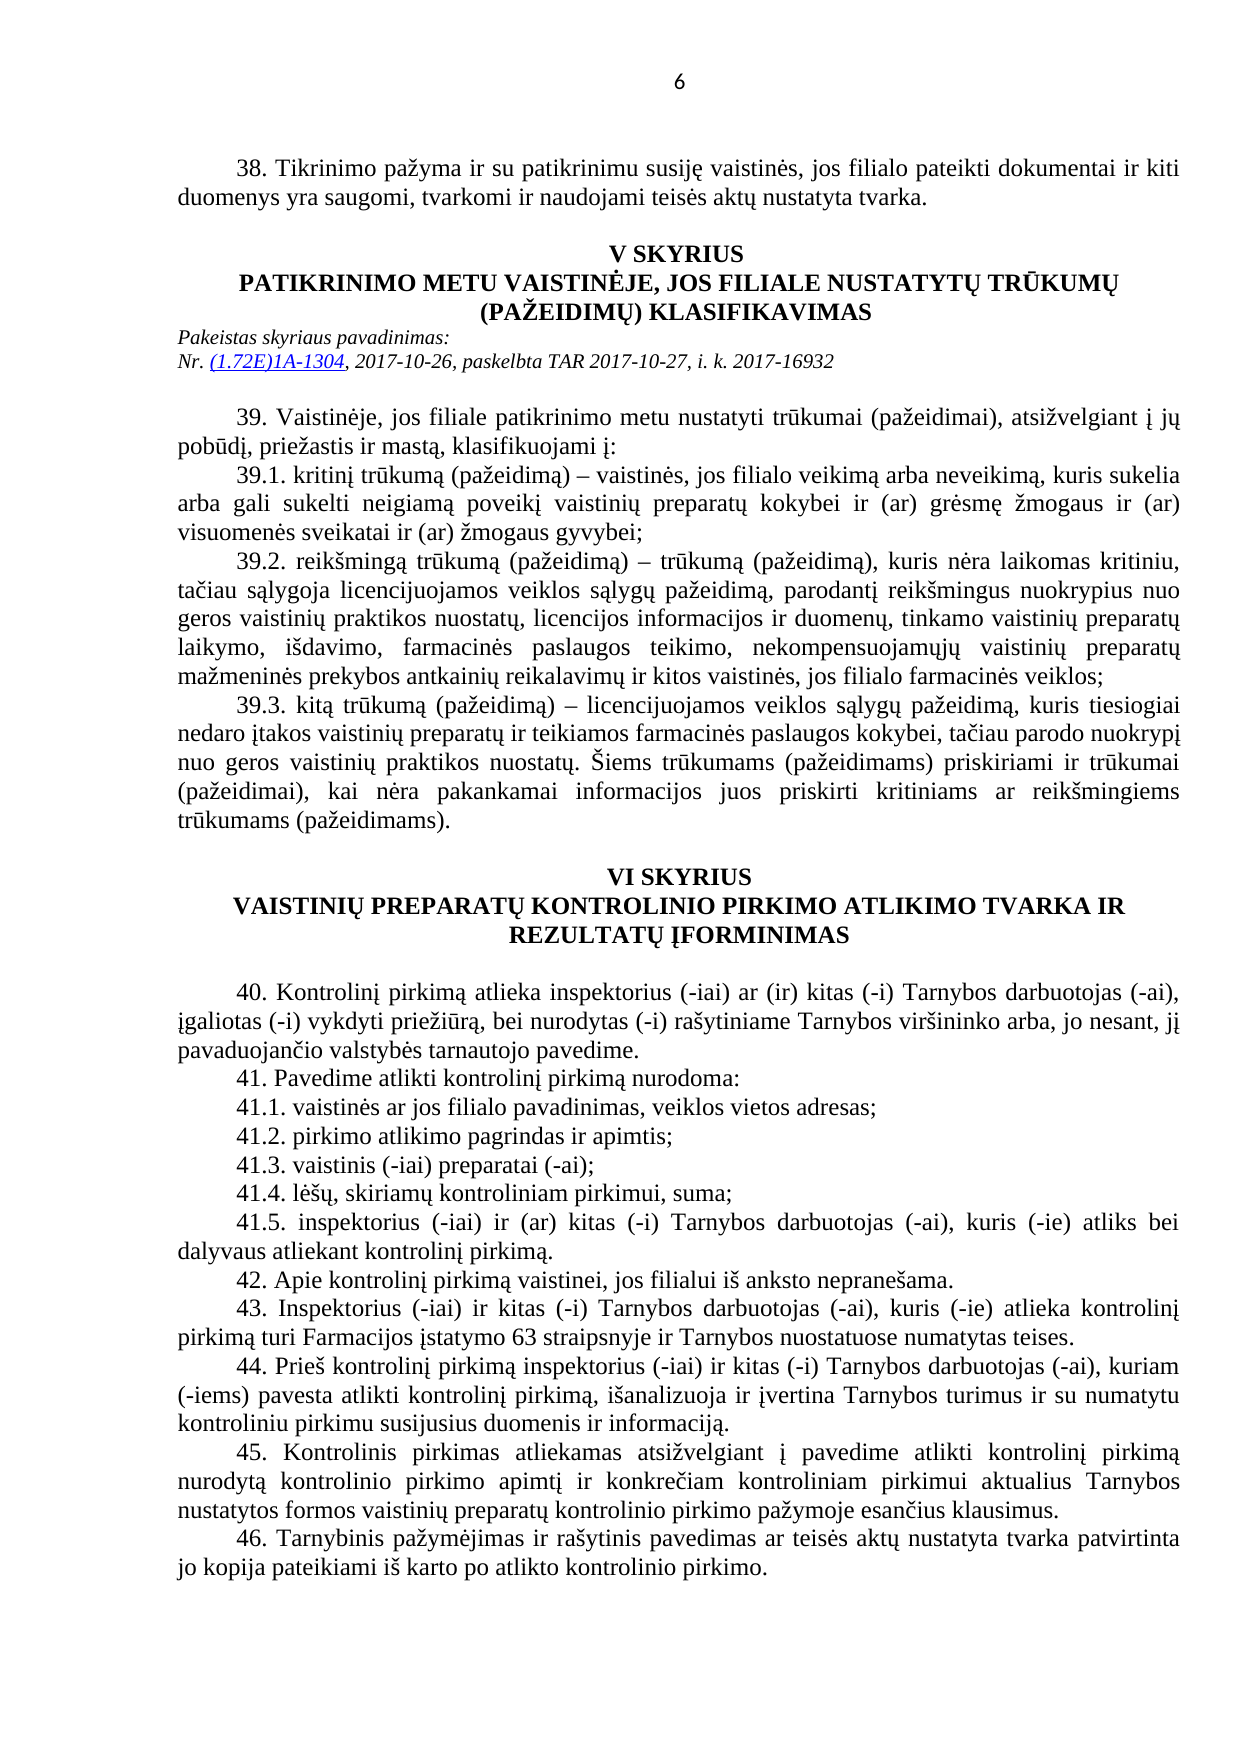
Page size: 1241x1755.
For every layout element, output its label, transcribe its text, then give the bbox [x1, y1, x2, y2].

text 38. Tikrinimo pažyma ir su patikrinimu susiję vaistinės, jos filialo pateikti dokumentai ir kiti duomenys yra saugomi, tvarkomi ir naudojami teisės aktų nustatyta tvarka. [177, 153, 1181, 210]
text VAISTINIŲ preparatų kontrolinio pirkimo atlikimo tvarka ir rezultatų įforminimas [177, 891, 1181, 948]
text Pakeistas skyriaus pavadinimas: [177, 325, 1181, 349]
text 41.1. vaistinės ar jos filialo pavadinimas, veiklos vietos adresas; [177, 1092, 1181, 1121]
text 45. Kontrolinis pirkimas atliekamas atsižvelgiant į pavedime atlikti kontrolinį pirkimą nurodytą kontrolinio pirkimo apimtį ir konkrečiam kontroliniam pirkimui aktualius Tarnybos nustatytos formos vaistinių preparatų kontrolinio pirkimo pažymoje esančius klausimus. [177, 1437, 1181, 1523]
text 40. Kontrolinį pirkimą atlieka inspektorius (-iai) ar (ir) kitas (-i) Tarnybos darbuotojas (-ai), įgaliotas (-i) vykdyti priežiūrą, bei nurodytas (-i) rašytiniame Tarnybos viršininko arba, jo nesant, jį pavaduojančio valstybės tarnautojo pavedime. [177, 977, 1181, 1063]
text 39. Vaistinėje, jos filiale patikrinimo metu nustatyti trūkumai (pažeidimai), atsižvelgiant į jų pobūdį, priežastis ir mastą, klasifikuojami į: [177, 402, 1181, 460]
text 44. Prieš kontrolinį pirkimą inspektorius (-iai) ir kitas (-i) Tarnybos darbuotojas (-ai), kuriam (-iems) pavesta atlikti kontrolinį pirkimą, išanalizuoja ir įvertina Tarnybos turimus ir su numatytu kontroliniu pirkimu susijusius duomenis ir informaciją. [177, 1351, 1181, 1437]
text 41.4. lėšų, skiriamų kontroliniam pirkimui, suma; [177, 1178, 1181, 1207]
text 39.3. kitą trūkumą (pažeidimą) – licencijuojamos veiklos sąlygų pažeidimą, kuris tiesiogiai nedaro įtakos vaistinių preparatų ir teikiamos farmacinės paslaugos kokybei, tačiau parodo nuokrypį nuo geros vaistinių praktikos nuostatų. Šiems trūkumams (pažeidimams) priskiriami ir trūkumai (pažeidimai), kai nėra pakankamai informacijos juos priskirti kritiniams ar reikšmingiems trūkumams (pažeidimams). [177, 690, 1181, 833]
text 42. Apie kontrolinį pirkimą vaistinei, jos filialui iš anksto nepranešama. [177, 1265, 1181, 1293]
text 41.5. inspektorius (-iai) ir (ar) kitas (-i) Tarnybos darbuotojas (-ai), kuris (-ie) atliks bei dalyvaus atliekant kontrolinį pirkimą. [177, 1207, 1181, 1265]
text VI skyrius [177, 862, 1181, 891]
text 41. Pavedime atlikti kontrolinį pirkimą nurodoma: [177, 1063, 1181, 1092]
text 41.3. vaistinis (-iai) preparatai (-ai); [177, 1150, 1181, 1178]
text 39.2. reikšmingą trūkumą (pažeidimą) – trūkumą (pažeidimą), kuris nėra laikomas kritiniu, tačiau sąlygoja licencijuojamos veiklos sąlygų pažeidimą, parodantį reikšmingus nuokrypius nuo geros vaistinių praktikos nuostatų, licencijos informacijos ir duomenų, tinkamo vaistinių preparatų laikymo, išdavimo, farmacinės paslaugos teikimo, nekompensuojamųjų vaistinių preparatų mažmeninės prekybos antkainių reikalavimų ir kitos vaistinės, jos filialo farmacinės veiklos; [177, 546, 1181, 690]
text 39.1. kritinį trūkumą (pažeidimą) – vaistinės, jos filialo veikimą arba neveikimą, kuris sukelia arba gali sukelti neigiamą poveikį vaistinių preparatų kokybei ir (ar) grėsmę žmogaus ir (ar) visuomenės sveikatai ir (ar) žmogaus gyvybei; [177, 460, 1181, 546]
text 43. Inspektorius (-iai) ir kitas (-i) Tarnybos darbuotojas (-ai), kuris (-ie) atlieka kontrolinį pirkimą turi Farmacijos įstatymo 63 straipsnyje ir Tarnybos nuostatuose numatytas teises. [177, 1293, 1181, 1351]
text V SKYRIUS PATIKRINIMO METU VAISTINĖJE, JOS FILIALE NUSTATYTŲ TRŪKUMŲ (PAŽEIDIMŲ) KLASIFIKAVIMAS [177, 239, 1181, 325]
text 46. Tarnybinis pažymėjimas ir rašytinis pavedimas ar teisės aktų nustatyta tvarka patvirtinta jo kopija pateikiami iš karto po atlikto kontrolinio pirkimo. [177, 1523, 1181, 1581]
text Nr. (1.72E)1A-1304, 2017-10-26, paskelbta TAR 2017-10-27, i. k. 2017-16932 [177, 349, 1181, 373]
text 41.2. pirkimo atlikimo pagrindas ir apimtis; [177, 1121, 1181, 1150]
